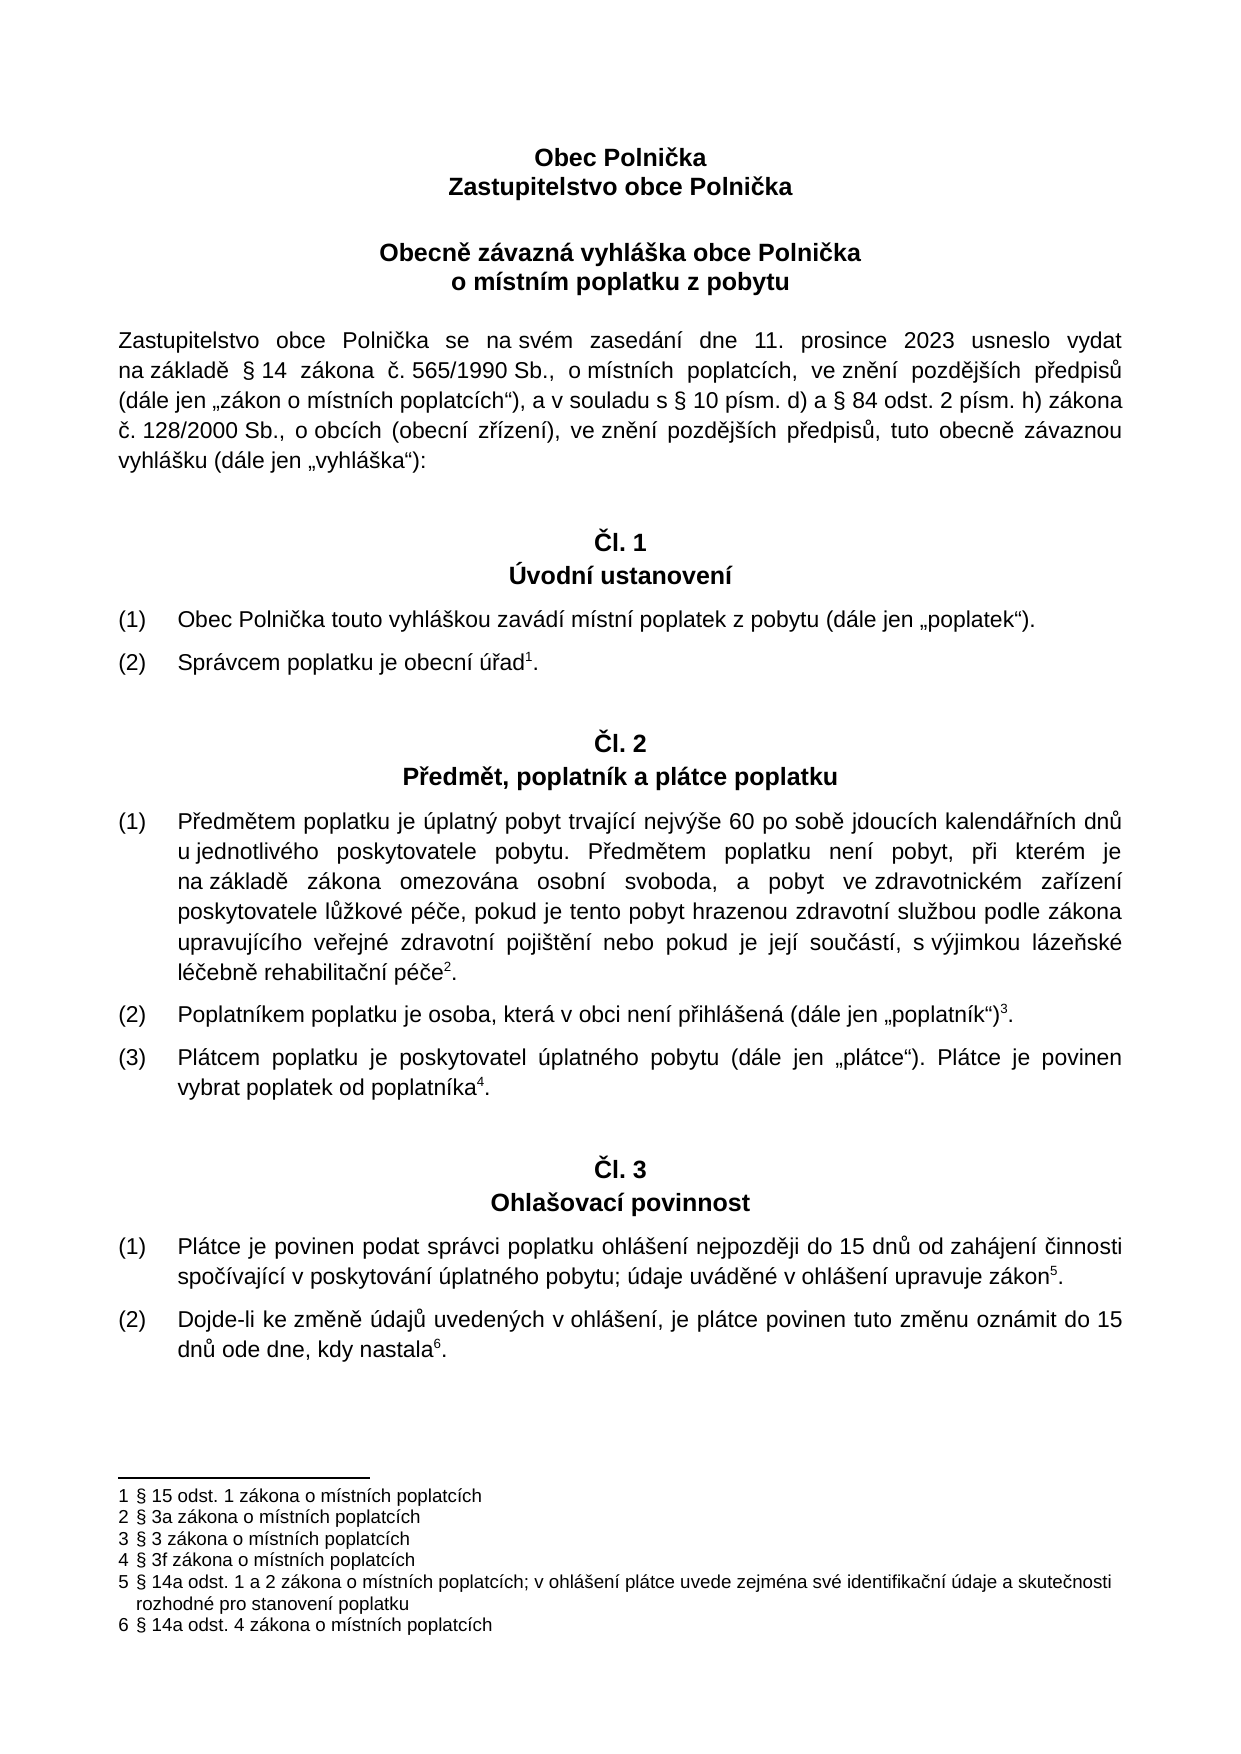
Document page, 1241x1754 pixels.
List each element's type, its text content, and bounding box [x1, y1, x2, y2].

list § 14a odst. 1 a 2 zákona o místních poplatcích; v ohlášení plátce uvede zejména své identifikační údaje a skutečnosti rozhodné pro stanovení poplatku [118, 1571, 1122, 1614]
subtitle Čl. 1 Úvodní ustanovení [118, 528, 1122, 589]
list Předmětem poplatku je úplatný pobyt trvající nejvýše 60 po sobě jdoucích kalendářních dnů u jednotlivého poskytovatele pobytu. Předmětem poplatku není pobyt, při kterém je na základě zákona omezována osobní svoboda, a pobyt ve zdravotnickém zařízení poskytovatele lůžkové péče, pokud je tento pobyt hrazenou zdravotní službou podle zákona upravujícího veřejné zdravotní pojištění nebo pokud je její součástí, s výjimkou lázeňské léčebně rehabilitační péče. [118, 808, 1122, 985]
list Správcem poplatku je obecní úřad. [118, 649, 1122, 675]
subtitle Čl. 3 Ohlašovací povinnost [118, 1154, 1122, 1216]
list § 3 zákona o místních poplatcích [118, 1528, 1122, 1549]
subtitle Čl. 2 Předmět, poplatník a plátce poplatku [118, 729, 1122, 791]
title Obec Polnička Zastupitelstvo obce Polnička [118, 143, 1122, 201]
subtitle Obecně závazná vyhláška obce Polnička o místním poplatku z pobytu [118, 238, 1122, 295]
text Zastupitelstvo obce Polnička se na svém zasedání dne 11. prosince 2023 usneslo vydat na základě § 14 zákona č. 565/1990 Sb., o místních poplatcích, ve znění pozdějších předpisů (dále jen „zákon o místních poplatcích“), a v souladu s § 10 písm. d) a § 84 odst. 2 písm. h) zákona č. 128/2000 Sb., o obcích (obecní zřízení), ve znění pozdějších předpisů, tuto obecně závaznou vyhlášku (dále jen „vyhláška“): [118, 327, 1122, 474]
list Obec Polnička touto vyhláškou zavádí místní poplatek z pobytu (dále jen „poplatek“). [118, 606, 1122, 633]
list Plátcem poplatku je poskytovatel úplatného pobytu (dále jen „plátce“). Plátce je povinen vybrat poplatek od poplatníka. [118, 1044, 1122, 1101]
list Poplatníkem poplatku je osoba, která v obci není přihlášená (dále jen „poplatník“). [118, 1001, 1122, 1028]
list § 3a zákona o místních poplatcích [118, 1506, 1122, 1528]
list Dojde-li ke změně údajů uvedených v ohlášení, je plátce povinen tuto změnu oznámit do 15 dnů ode dne, kdy nastala. [118, 1306, 1122, 1363]
list Plátce je povinen podat správci poplatku ohlášení nejpozději do 15 dnů od zahájení činnosti spočívající v poskytování úplatného pobytu; údaje uváděné v ohlášení upravuje zákon. [118, 1233, 1122, 1290]
list § 15 odst. 1 zákona o místních poplatcích [118, 1484, 1122, 1506]
list § 3f zákona o místních poplatcích [118, 1549, 1122, 1571]
list § 14a odst. 4 zákona o místních poplatcích [118, 1614, 1122, 1635]
